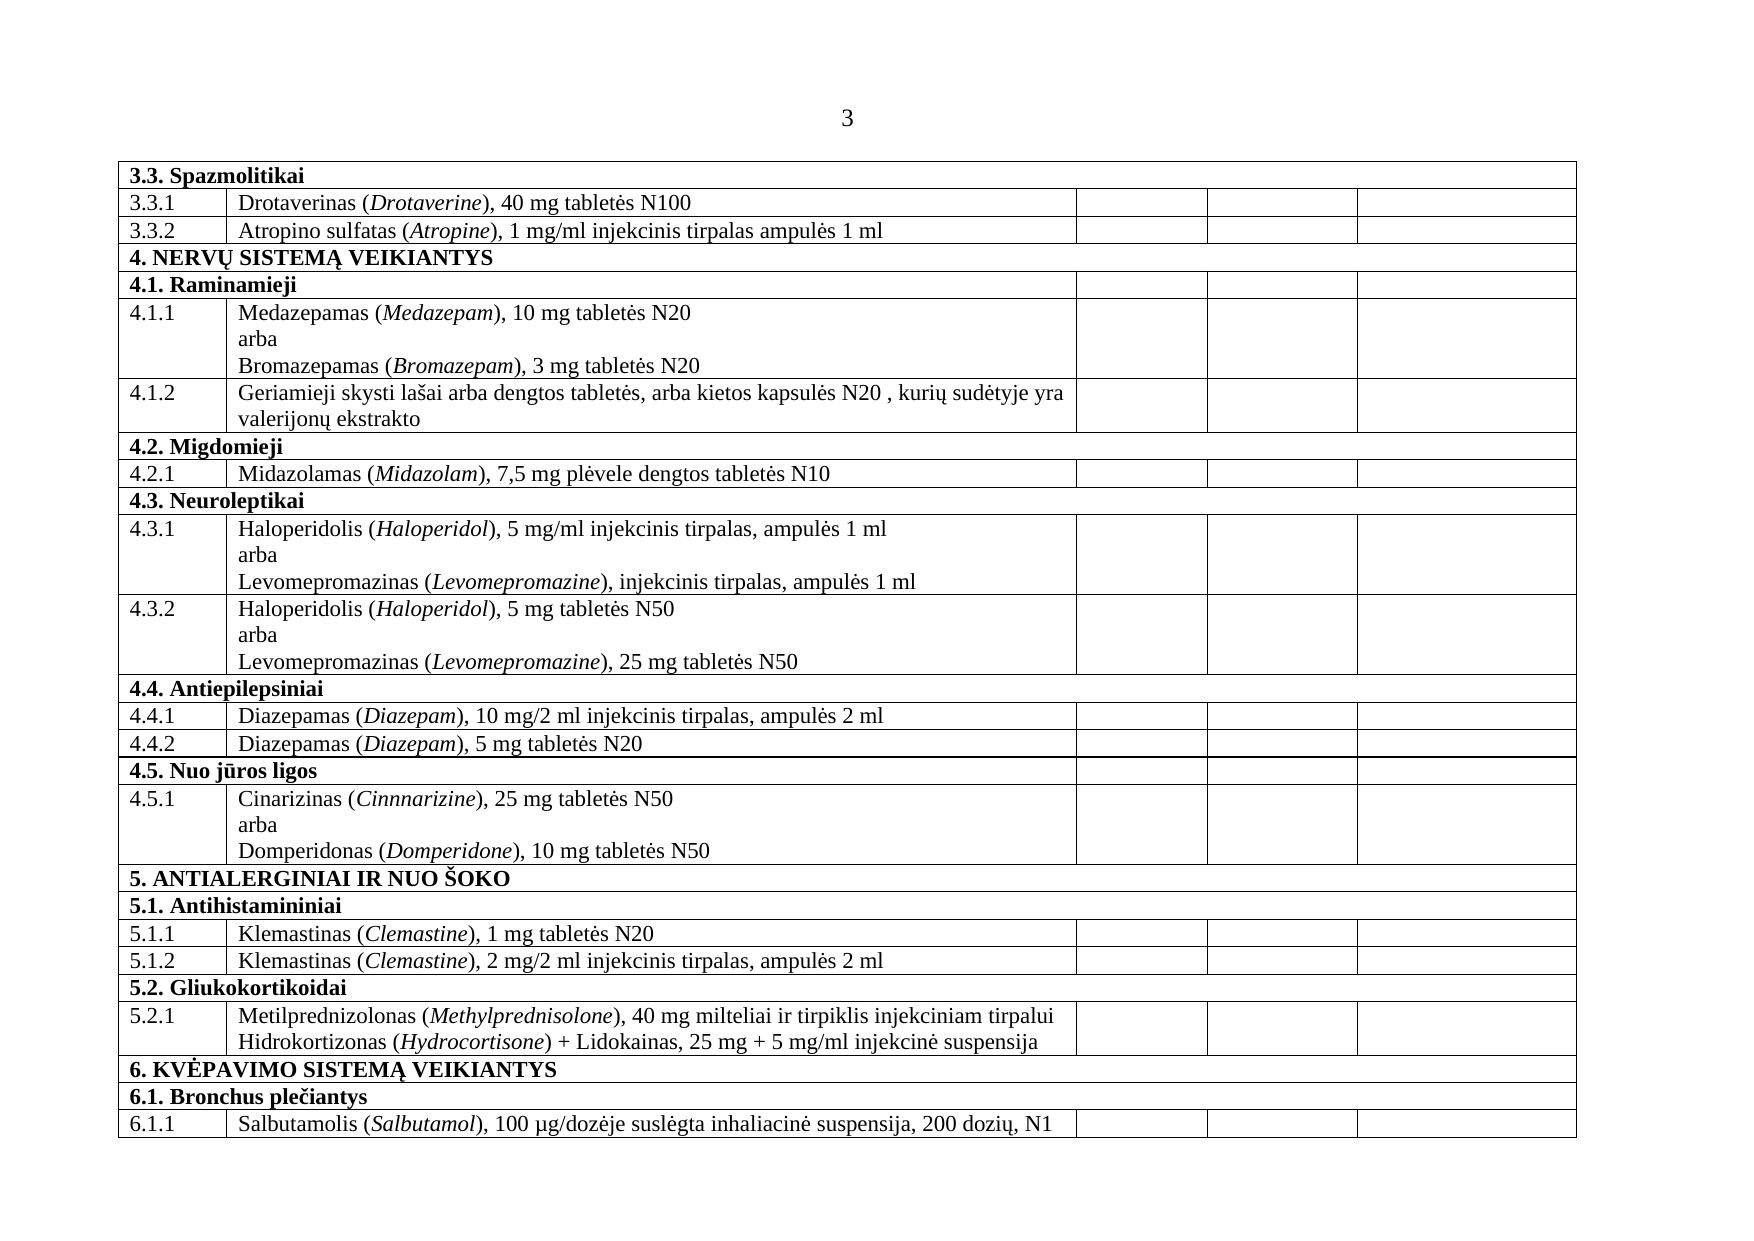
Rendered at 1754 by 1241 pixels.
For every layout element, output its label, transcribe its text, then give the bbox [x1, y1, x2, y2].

table_cell Medazepamas (Medazepam), 10 mg tabletės N20 arba Bromazepamas (Bromazepam), 3 mg tabletės N20 [227, 299, 1076, 378]
table_cell [1077, 785, 1207, 864]
table_cell 4.4.2 [119, 730, 226, 756]
table_cell 6.1. Bronchus plečiantys [119, 1083, 1576, 1109]
table_cell Geriamieji skysti lašai arba dengtos tabletės, arba kietos kapsulės N20 , kurių sudėtyje yra valerijonų ekstrakto [227, 379, 1076, 432]
table_cell 4.2. Migdomieji [119, 433, 1576, 459]
table_cell [1208, 460, 1357, 487]
table_cell Haloperidolis (Haloperidol), 5 mg tabletės N50 arba Levomepromazinas (Levomepromazine), 25 mg tabletės N50 [227, 595, 1076, 674]
table_cell [1358, 595, 1576, 674]
table_cell [1208, 785, 1357, 864]
table_cell Cinarizinas (Cinnnarizine), 25 mg tabletės N50 arba Domperidonas (Domperidone), 10 mg tabletės N50 [227, 785, 1076, 864]
table_cell [1358, 920, 1576, 946]
table_cell 4.3.2 [119, 595, 226, 674]
table_cell [1208, 515, 1357, 594]
table_cell 4.5.1 [119, 785, 226, 864]
table_cell 4.3.1 [119, 515, 226, 594]
table_cell [1358, 217, 1576, 243]
table_cell [1077, 920, 1207, 946]
table_cell [1358, 189, 1576, 216]
table_cell [1358, 1110, 1576, 1137]
table_cell [1208, 299, 1357, 378]
table_cell [1077, 217, 1207, 243]
table_cell 3.3.2 [119, 217, 226, 243]
table_cell 6. KVĖPAVIMO SISTEMĄ VEIKIANTYS [119, 1056, 1576, 1082]
table_cell 4.4. Antiepilepsiniai [119, 675, 1576, 702]
table_cell [1208, 947, 1357, 973]
table_cell 4.1.2 [119, 379, 226, 432]
table_cell [1077, 1110, 1207, 1137]
table_cell 4.3. Neuroleptikai [119, 488, 1576, 514]
table_cell 6.1.1 [119, 1110, 226, 1137]
table_cell [1358, 785, 1576, 864]
table_cell 3.3. Spazmolitikai [119, 162, 1576, 188]
table_cell [1077, 272, 1207, 298]
table_cell 5.1.1 [119, 920, 226, 946]
table_cell Haloperidolis (Haloperidol), 5 mg/ml injekcinis tirpalas, ampulės 1 ml arba Levomepromazinas (Levomepromazine), injekcinis tirpalas, ampulės 1 ml [227, 515, 1076, 594]
table_cell 4. NERVŲ SISTEMĄ VEIKIANTYS [119, 244, 1576, 271]
table_cell Metilprednizolonas (Methylprednisolone), 40 mg milteliai ir tirpiklis injekciniam tirpalui Hidrokortizonas (Hydrocortisone) + Lidokainas, 25 mg + 5 mg/ml injekcinė suspensija [227, 1002, 1076, 1054]
table_cell [1077, 703, 1207, 729]
table_cell [1077, 1002, 1207, 1054]
table_cell [1208, 379, 1357, 432]
table_cell Klemastinas (Clemastine), 2 mg/2 ml injekcinis tirpalas, ampulės 2 ml [227, 947, 1076, 973]
table_cell 5.1.2 [119, 947, 226, 973]
table_cell [1358, 1002, 1576, 1054]
table_cell 3.3.1 [119, 189, 226, 216]
table_cell 4.5. Nuo jūros ligos [119, 758, 1076, 784]
table_cell 5.2. Gliukokortikoidai [119, 975, 1576, 1001]
table_cell Salbutamolis (Salbutamol), 100 µg/dozėje suslėgta inhaliacinė suspensija, 200 dozių, N1 [227, 1110, 1076, 1137]
table_cell Diazepamas (Diazepam), 5 mg tabletės N20 [227, 730, 1076, 756]
table_cell Klemastinas (Clemastine), 1 mg tabletės N20 [227, 920, 1076, 946]
table_cell [1208, 920, 1357, 946]
table_cell [1077, 189, 1207, 216]
table_cell Atropino sulfatas (Atropine), 1 mg/ml injekcinis tirpalas ampulės 1 ml [227, 217, 1076, 243]
table_cell 5.1. Antihistamininiai [119, 892, 1576, 919]
table_cell [1358, 703, 1576, 729]
table_cell [1077, 299, 1207, 378]
table_cell 4.1. Raminamieji [119, 272, 1076, 298]
table_cell [1077, 758, 1207, 784]
table_cell [1208, 595, 1357, 674]
table_cell 4.2.1 [119, 460, 226, 487]
table_cell [1208, 730, 1357, 756]
table_cell [1208, 272, 1357, 298]
table_cell 4.4.1 [119, 703, 226, 729]
table_cell Drotaverinas (Drotaverine), 40 mg tabletės N100 [227, 189, 1076, 216]
table_cell [1208, 217, 1357, 243]
table_cell Diazepamas (Diazepam), 10 mg/2 ml injekcinis tirpalas, ampulės 2 ml [227, 703, 1076, 729]
table_cell [1208, 1002, 1357, 1054]
table_cell 4.1.1 [119, 299, 226, 378]
table_cell Midazolamas (Midazolam), 7,5 mg plėvele dengtos tabletės N10 [227, 460, 1076, 487]
table_cell [1358, 299, 1576, 378]
table_cell [1358, 515, 1576, 594]
table_cell [1358, 758, 1576, 784]
table_cell [1077, 515, 1207, 594]
table_cell 5.2.1 [119, 1002, 226, 1054]
table_cell [1208, 703, 1357, 729]
table_cell [1077, 595, 1207, 674]
table_cell [1358, 947, 1576, 973]
table_cell [1208, 1110, 1357, 1137]
table_cell [1077, 947, 1207, 973]
table_cell [1358, 460, 1576, 487]
table_cell [1358, 379, 1576, 432]
table_cell [1077, 730, 1207, 756]
table_cell 5. ANTIALERGINIAI IR NUO ŠOKO [119, 865, 1576, 891]
table_cell [1077, 379, 1207, 432]
table_cell [1208, 758, 1357, 784]
table_cell [1358, 272, 1576, 298]
table_cell [1077, 460, 1207, 487]
table_cell [1358, 730, 1576, 756]
table_cell [1208, 189, 1357, 216]
